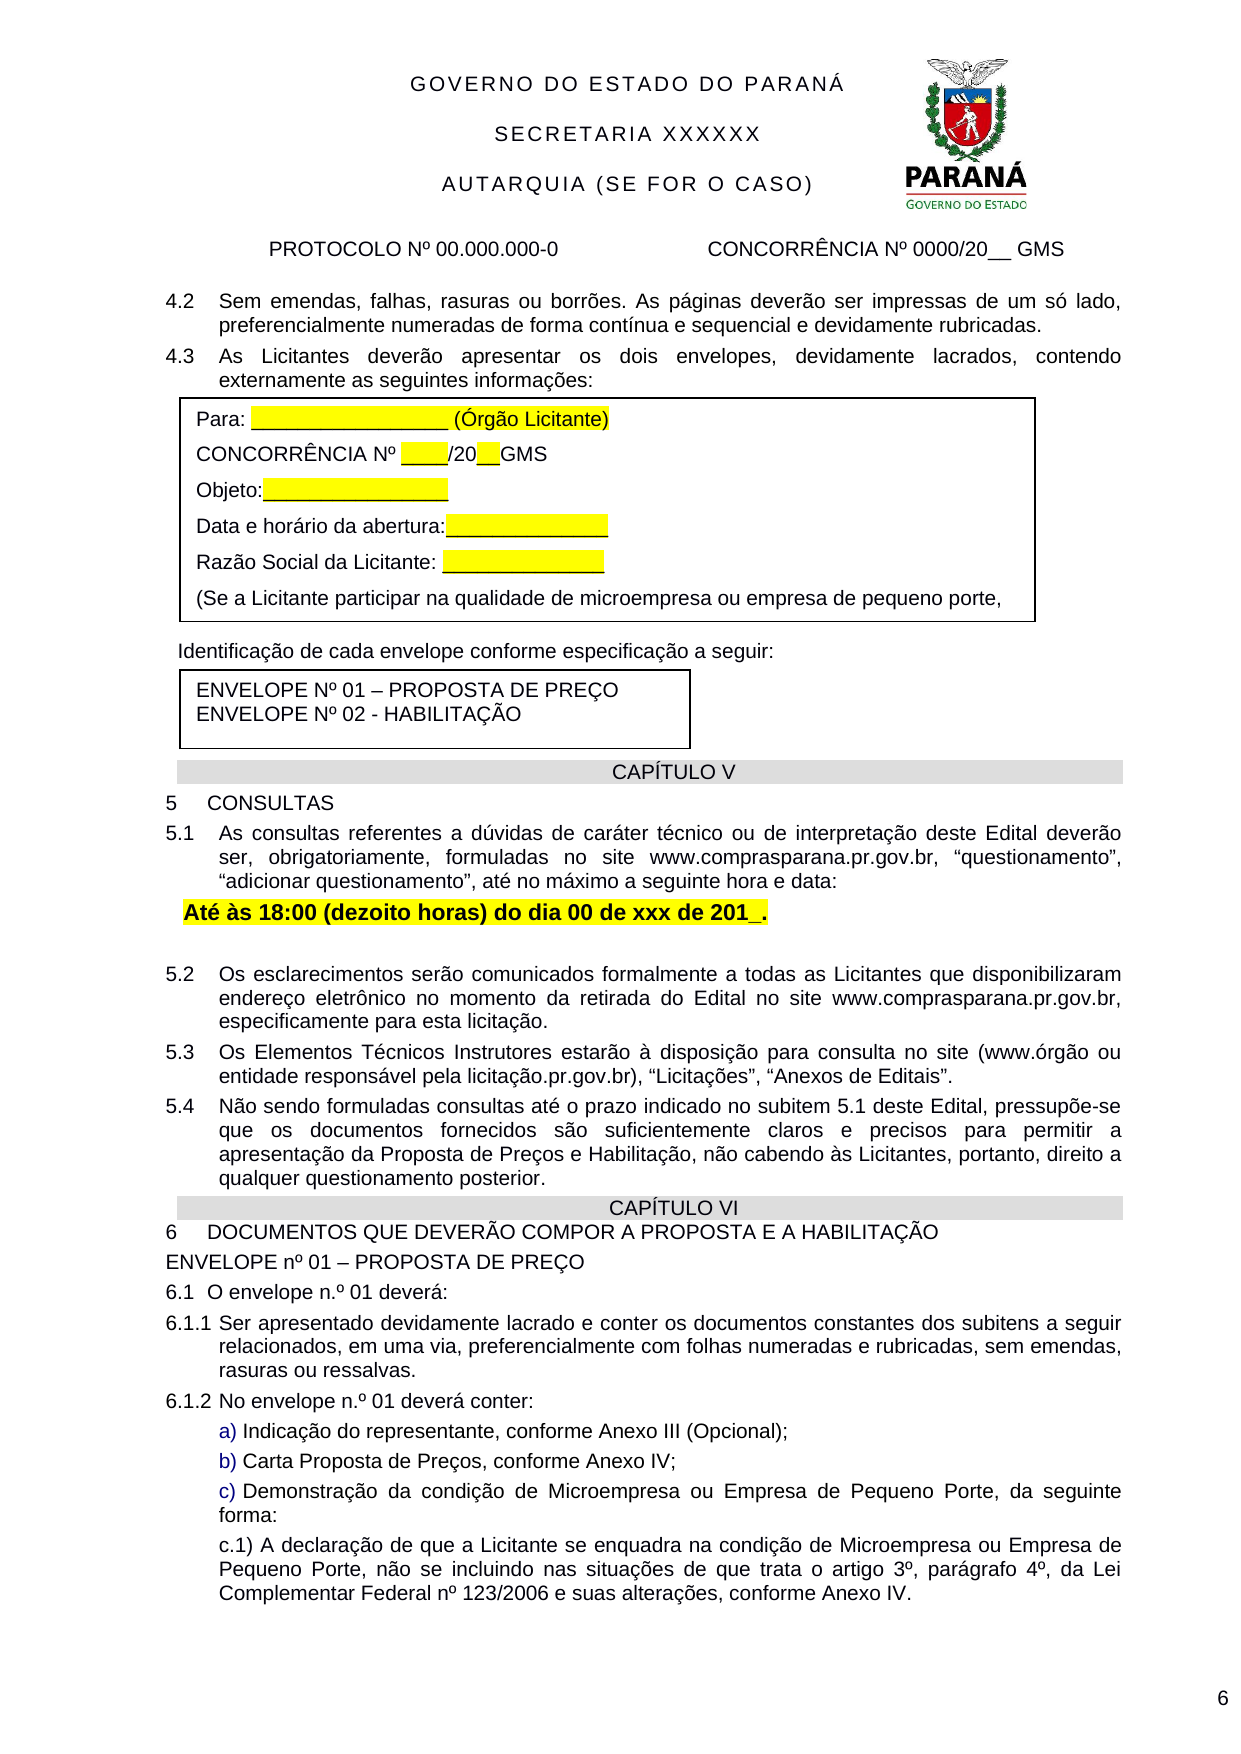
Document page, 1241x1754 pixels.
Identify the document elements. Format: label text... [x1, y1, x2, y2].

list Ser apresentado devidamente lacrado e conter os documentos constantes dos subitens a seguir relacionados, em uma via, preferencialmente com folhas numeradas e rubricadas, sem emendas, rasuras ou ressalvas. [165, 1310, 1123, 1382]
table_header Até às 18:00 (dezoito horas) do dia 00 de xxx de 201_. [177, 899, 1122, 931]
list O envelope n.º 01 deverá: [165, 1280, 1123, 1304]
list No envelope n.º 01 deverá conter: [165, 1388, 1123, 1412]
text CAPÍTULO VI [177, 1196, 1123, 1220]
list CONSULTAS [165, 790, 1123, 814]
list DOCUMENTOS QUE DEVERÃO COMPOR A PROPOSTA E A HABILITAÇÃO [165, 1220, 1123, 1244]
text CAPÍTULO V [177, 760, 1123, 784]
text Data e horário da abertura:______________ [196, 514, 1019, 538]
list Sem emendas, falhas, rasuras ou borrões. As páginas deverão ser impressas de um só lado, preferencialmente numeradas de forma contínua e sequencial e devidamente rubricadas. [165, 289, 1123, 337]
list Carta Proposta de Preços, conforme Anexo IV; [218, 1449, 1123, 1473]
text Identificação de cada envelope conforme especificação a seguir: [177, 639, 1123, 663]
list Os esclarecimentos serão comunicados formalmente a todas as Licitantes que disponibilizaram endereço eletrônico no momento da retirada do Edital no site www.comprasparana.pr.gov.br, especificamente para esta licitação. [165, 961, 1123, 1033]
text ENVELOPE Nº 02 - HABILITAÇÃO [196, 702, 674, 726]
list Os Elementos Técnicos Instrutores estarão à disposição para consulta no site (www.órgão ou entidade responsável pela licitação.pr.gov.br), “Licitações”, “Anexos de Editais”. [165, 1039, 1123, 1087]
list Demonstração da condição de Microempresa ou Empresa de Pequeno Porte, da seguinte forma: [218, 1479, 1123, 1527]
text Objeto:________________ [196, 478, 1019, 502]
text CONCORRÊNCIA Nº ____/20__GMS [196, 442, 1019, 466]
text Razão Social da Licitante: ______________ [196, 550, 1019, 574]
text ENVELOPE nº 01 – PROPOSTA DE PREÇO [165, 1250, 1123, 1274]
list Indicação do representante, conforme Anexo III (Opcional); [218, 1419, 1123, 1443]
list As consultas referentes a dúvidas de caráter técnico ou de interpretação deste Edital deverão ser, obrigatoriamente, formuladas no site www.comprasparana.pr.gov.br, “questionamento”, “adicionar questionamento”, até no máximo a seguinte hora e data: [165, 821, 1123, 892]
list As Licitantes deverão apresentar os dois envelopes, devidamente lacrados, contendo externamente as seguintes informações: [165, 343, 1123, 391]
text (Se a Licitante participar na qualidade de microempresa ou empresa de pequeno porte, além do nome deverá expressamente mencionar tal condição) [196, 586, 1019, 613]
text ENVELOPE Nº 01 – PROPOSTA DE PREÇO [196, 678, 674, 702]
text c.1) A declaração de que a Licitante se enquadra na condição de Microempresa ou Empresa de Pequeno Porte, não se incluindo nas situações de que trata o artigo 3º, parágrafo 4º, da Lei Complementar Federal nº 123/2006 e suas alterações, conforme Anexo IV. [218, 1533, 1123, 1605]
list Não sendo formuladas consultas até o prazo indicado no subitem 5.1 deste Edital, pressupõe-se que os documentos fornecidos são suficientemente claros e precisos para permitir a apresentação da Proposta de Preços e Habilitação, não cabendo às Licitantes, portanto, direito a qualquer questionamento posterior. [165, 1094, 1123, 1189]
text Para: _________________ (Órgão Licitante) [196, 406, 1019, 430]
